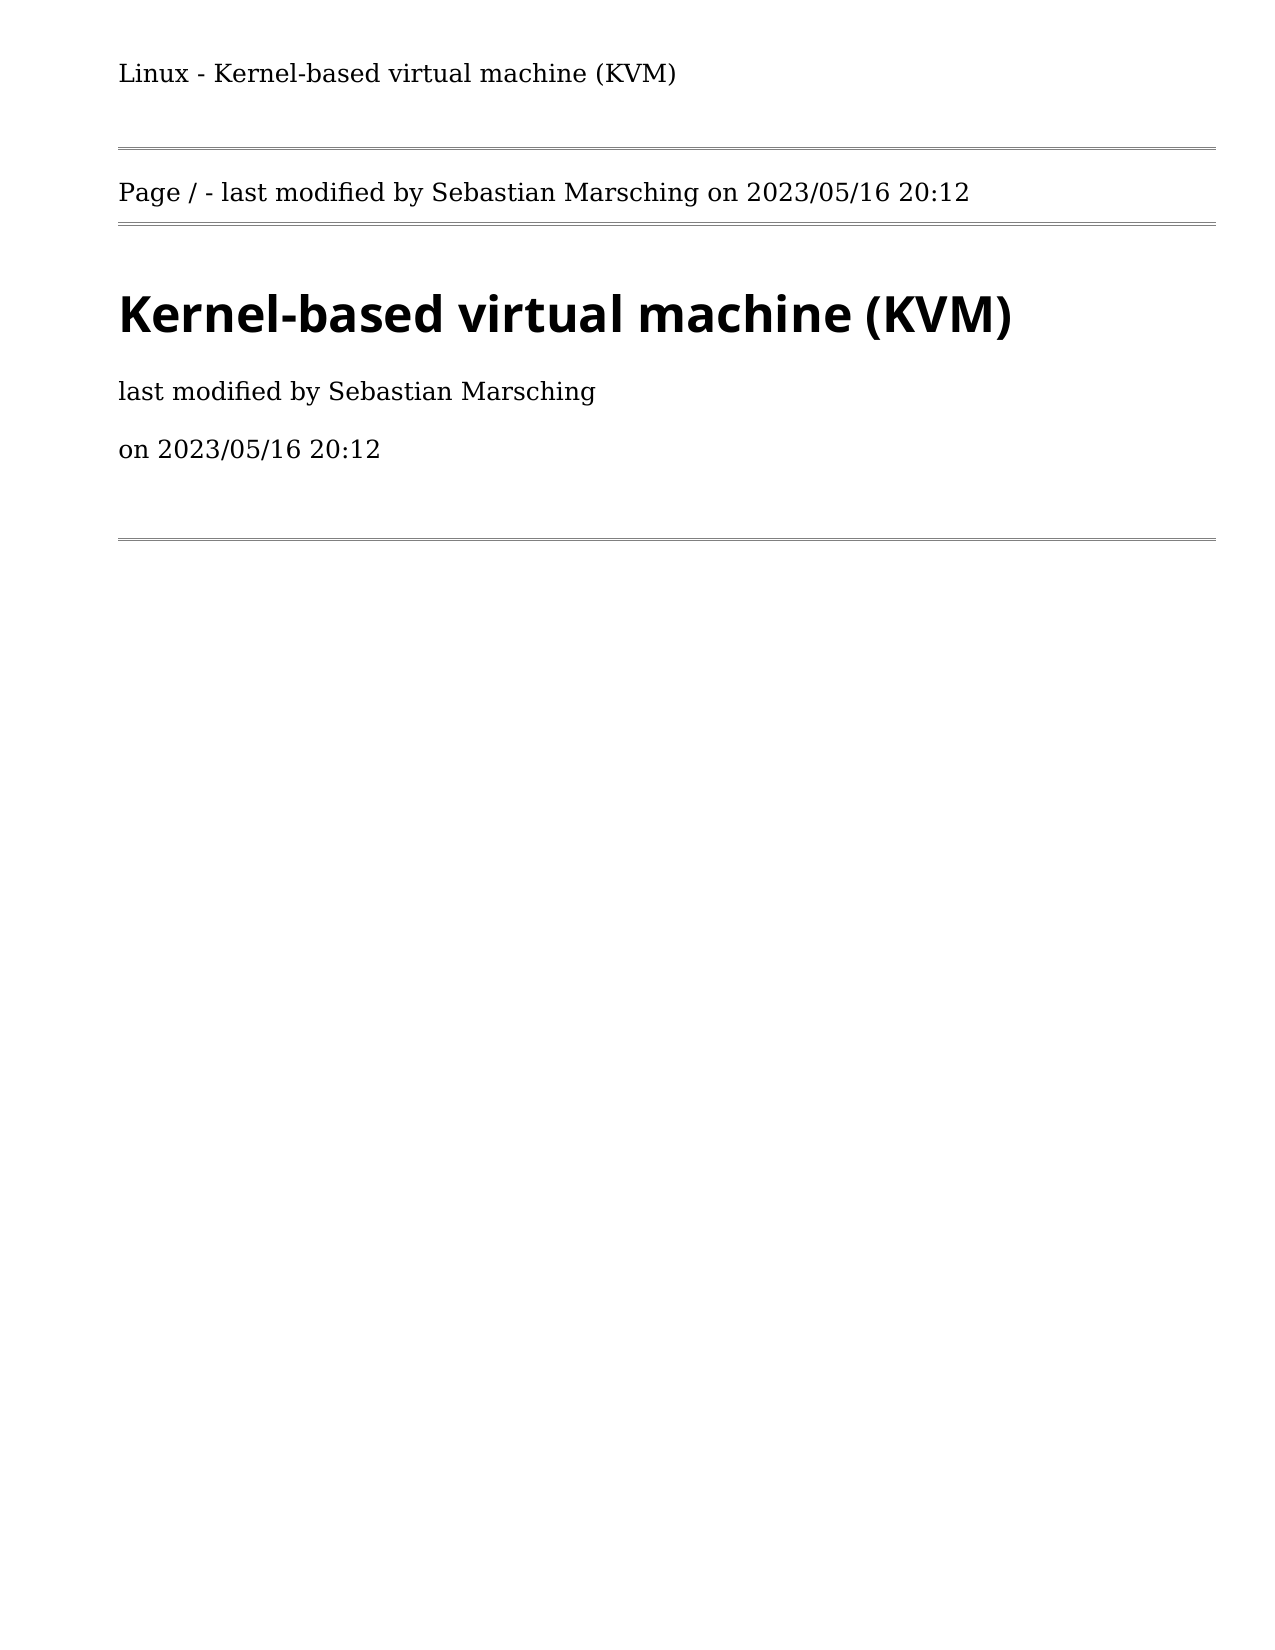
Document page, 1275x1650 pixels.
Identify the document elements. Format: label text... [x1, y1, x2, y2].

text Linux - Kernel-based virtual machine (KVM) [118, 59, 1216, 88]
text last modified by Sebastian Marsching [118, 377, 1216, 406]
text Page / - last modified by Sebastian Marsching on 2023/05/16 20:12 [118, 179, 1216, 208]
text on 2023/05/16 20:12 [118, 435, 1216, 464]
subtitle Kernel-based virtual machine (KVM) [118, 279, 1216, 347]
